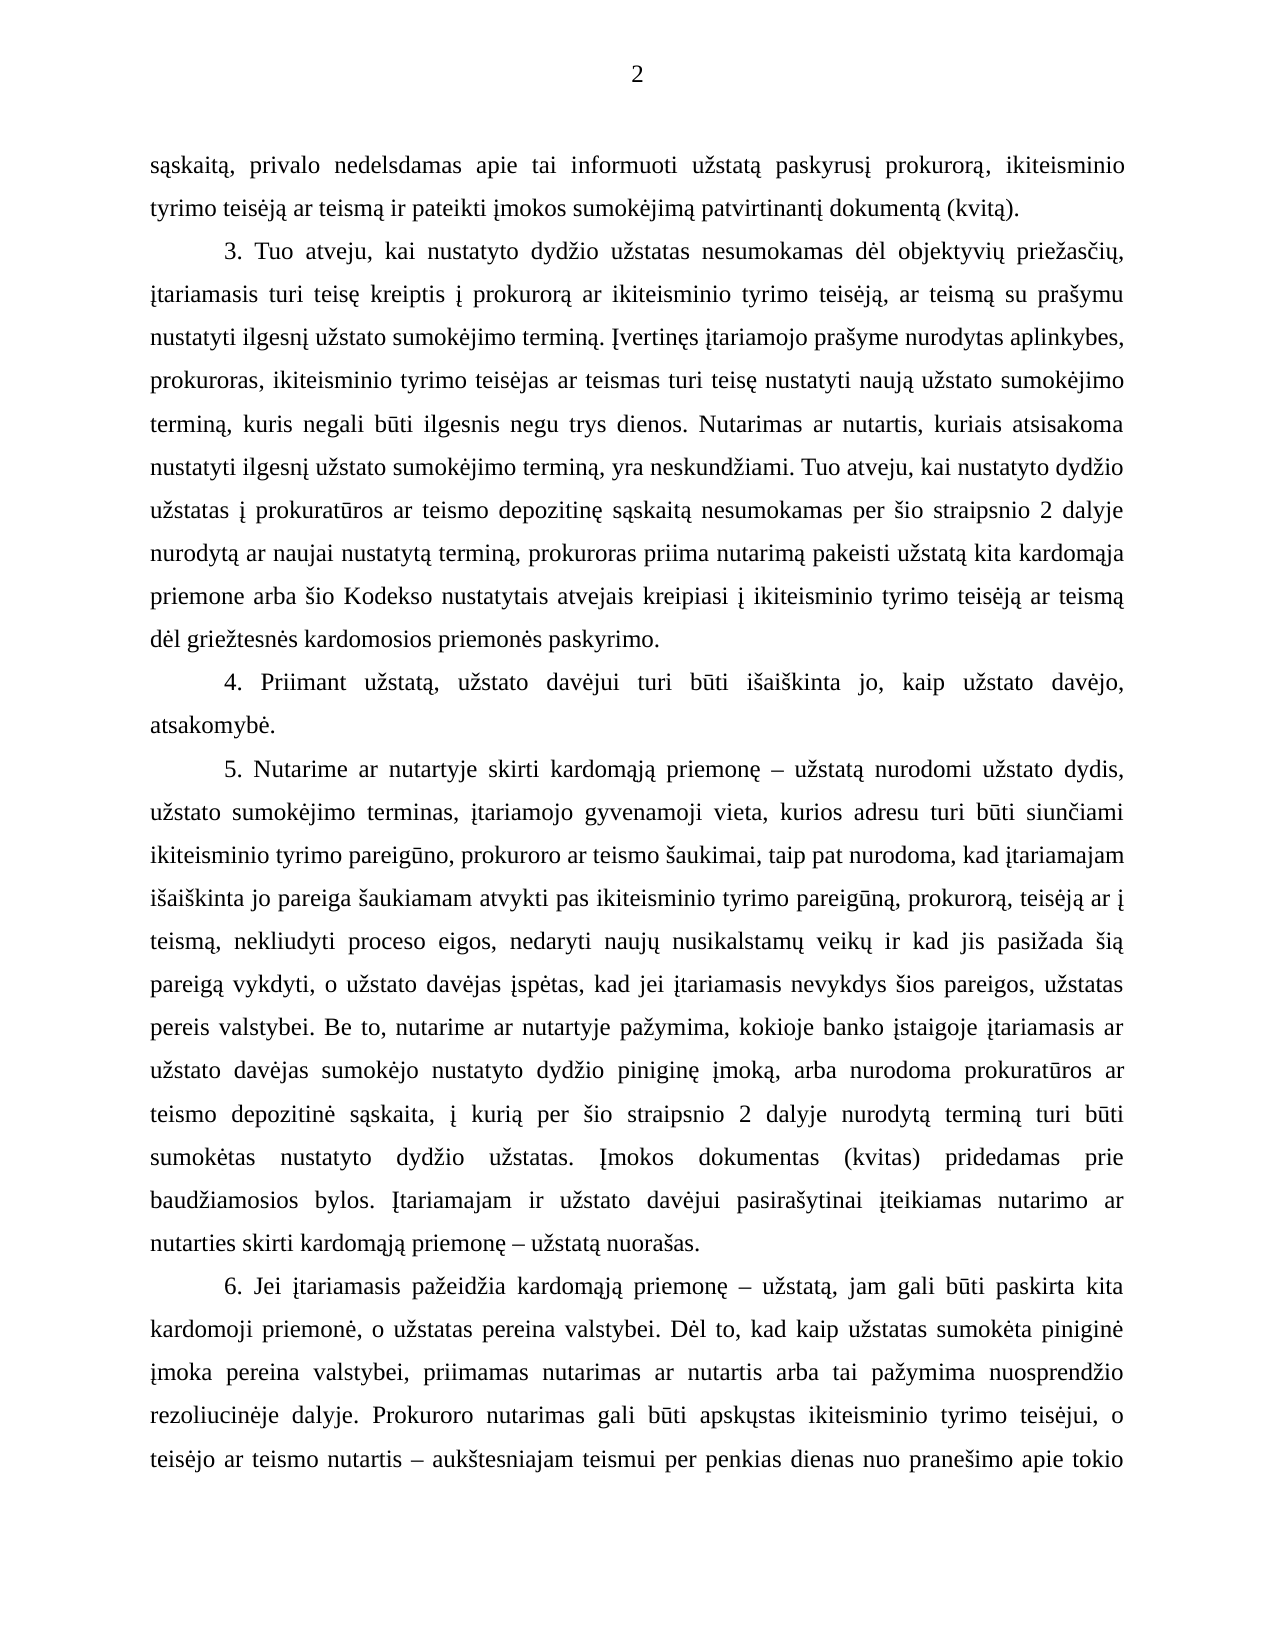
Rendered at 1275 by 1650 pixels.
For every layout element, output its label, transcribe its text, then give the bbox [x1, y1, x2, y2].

text 5. Nutarime ar nutartyje skirti kardomąją priemonę – užstatą nurodomi užstato dydis, užstato sumokėjimo terminas, įtariamojo gyvenamoji vieta, kurios adresu turi būti siunčiami ikiteisminio tyrimo pareigūno, prokuroro ar teismo šaukimai, taip pat nurodoma, kad įtariamajam išaiškinta jo pareiga šaukiamam atvykti pas ikiteisminio tyrimo pareigūną, prokurorą, teisėją ar į teismą, nekliudyti proceso eigos, nedaryti naujų nusikalstamų veikų ir kad jis pasižada šią pareigą vykdyti, o užstato davėjas įspėtas, kad jei įtariamasis nevykdys šios pareigos, užstatas pereis valstybei. Be to, nutarime ar nutartyje pažymima, kokioje banko įstaigoje įtariamasis ar užstato davėjas sumokėjo nustatyto dydžio piniginę įmoką, arba nurodoma prokuratūros ar teismo depozitinė sąskaita, į kurią per šio straipsnio 2 dalyje nurodytą terminą turi būti sumokėtas nustatyto dydžio užstatas. Įmokos dokumentas (kvitas) pridedamas prie baudžiamosios bylos. Įtariamajam ir užstato davėjui pasirašytinai įteikiamas nutarimo ar nutarties skirti kardomąją priemonę – užstatą nuorašas. [150, 754, 1125, 1257]
text 3. Tuo atveju, kai nustatyto dydžio užstatas nesumokamas dėl objektyvių priežasčių, įtariamasis turi teisę kreiptis į prokurorą ar ikiteisminio tyrimo teisėją, ar teismą su prašymu nustatyti ilgesnį užstato sumokėjimo terminą. Įvertinęs įtariamojo prašyme nurodytas aplinkybes, prokuroras, ikiteisminio tyrimo teisėjas ar teismas turi teisę nustatyti naują užstato sumokėjimo terminą, kuris negali būti ilgesnis negu trys dienos. Nutarimas ar nutartis, kuriais atsisakoma nustatyti ilgesnį užstato sumokėjimo terminą, yra neskundžiami. Tuo atveju, kai nustatyto dydžio užstatas į prokuratūros ar teismo depozitinę sąskaitą nesumokamas per šio straipsnio 2 dalyje nurodytą ar naujai nustatytą terminą, prokuroras priima nutarimą pakeisti užstatą kita kardomąja priemone arba šio Kodekso nustatytais atvejais kreipiasi į ikiteisminio tyrimo teisėją ar teismą dėl griežtesnės kardomosios priemonės paskyrimo. [150, 236, 1125, 653]
text 4. Priimant užstatą, užstato davėjui turi būti išaiškinta jo, kaip užstato davėjo, atsakomybė. [150, 667, 1125, 739]
text 6. Jei įtariamasis pažeidžia kardomąją priemonę – užstatą, jam gali būti paskirta kita kardomoji priemonė, o užstatas pereina valstybei. Dėl to, kad kaip užstatas sumokėta piniginė įmoka pereina valstybei, priimamas nutarimas ar nutartis arba tai pažymima nuosprendžio rezoliucinėje dalyje. Prokuroro nutarimas gali būti apskųstas ikiteisminio tyrimo teisėjui, o teisėjo ar teismo nutartis – aukštesniajam teismui per penkias dienas nuo pranešimo apie tokio [150, 1271, 1125, 1472]
text sąskaitą, privalo nedelsdamas apie tai informuoti užstatą paskyrusį prokurorą, ikiteisminio tyrimo teisėją ar teismą ir pateikti įmokos sumokėjimą patvirtinantį dokumentą (kvitą). [150, 150, 1125, 222]
